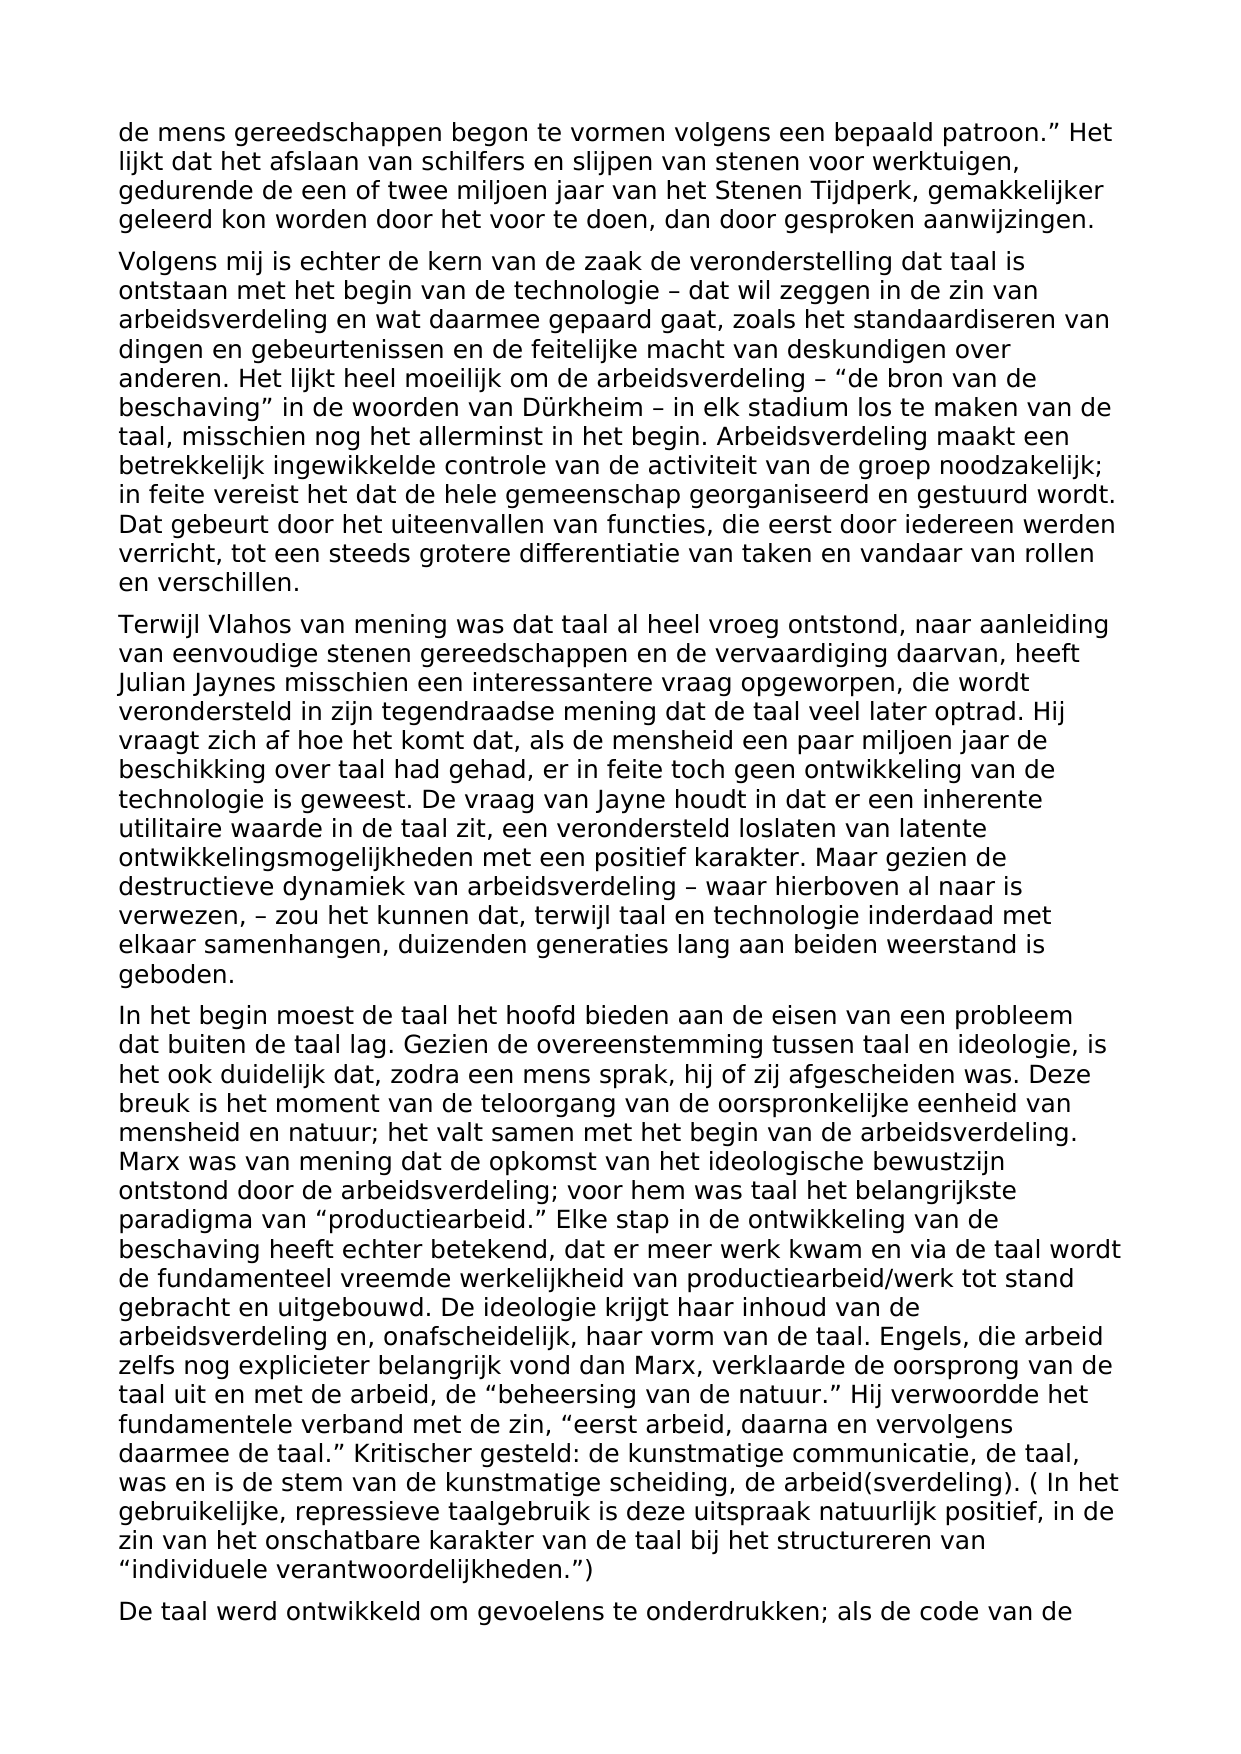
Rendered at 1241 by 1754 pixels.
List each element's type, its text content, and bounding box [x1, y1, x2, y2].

text Volgens mij is echter de kern van de zaak de veronderstelling dat taal is ontstaan met het begin van de technologie – dat wil zeggen in de zin van arbeidsverdeling en wat daarmee gepaard gaat, zoals het standaardiseren van dingen en gebeurtenissen en de feitelijke macht van deskundigen over anderen. Het lijkt heel moeilijk om de arbeidsverdeling – “de bron van de beschaving” in de woorden van Dürkheim – in elk stadium los te maken van de taal, misschien nog het allerminst in het begin. Arbeidsverdeling maakt een betrekkelijk ingewikkelde controle van de activiteit van de groep noodzakelijk; in feite vereist het dat de hele gemeenschap georganiseerd en gestuurd wordt. Dat gebeurt door het uiteenvallen van functies, die eerst door iedereen werden verricht, tot een steeds grotere differentiatie van taken en vandaar van rollen en verschillen. [118, 247, 1122, 597]
text De taal werd ontwikkeld om gevoelens te onderdrukken; als de code van de [118, 1597, 1122, 1626]
text Terwijl Vlahos van mening was dat taal al heel vroeg ontstond, naar aanleiding van eenvoudige stenen gereedschappen en de vervaardiging daarvan, heeft Julian Jaynes misschien een interessantere vraag opgeworpen, die wordt verondersteld in zijn tegendraadse mening dat de taal veel later optrad. Hij vraagt zich af hoe het komt dat, als de mensheid een paar miljoen jaar de beschikking over taal had gehad, er in feite toch geen ontwikkeling van de technologie is geweest. De vraag van Jayne houdt in dat er een inherente utilitaire waarde in de taal zit, een verondersteld loslaten van latente ontwikkelingsmogelijkheden met een positief karakter. Maar gezien de destructieve dynamiek van arbeidsverdeling – waar hierboven al naar is verwezen, – zou het kunnen dat, terwijl taal en technologie inderdaad met elkaar samenhangen, duizenden generaties lang aan beiden weerstand is geboden. [118, 610, 1122, 989]
text In het begin moest de taal het hoofd bieden aan de eisen van een probleem dat buiten de taal lag. Gezien de overeenstemming tussen taal en ideologie, is het ook duidelijk dat, zodra een mens sprak, hij of zij afgescheiden was. Deze breuk is het moment van de teloorgang van de oorspronkelijke eenheid van mensheid en natuur; het valt samen met het begin van de arbeidsverdeling. Marx was van mening dat de opkomst van het ideologische bewustzijn ontstond door de arbeidsverdeling; voor hem was taal het belangrijkste paradigma van “productiearbeid.” Elke stap in de ontwikkeling van de beschaving heeft echter betekend, dat er meer werk kwam en via de taal wordt de fundamenteel vreemde werkelijkheid van productiearbeid/werk tot stand gebracht en uitgebouwd. De ideologie krijgt haar inhoud van de arbeidsverdeling en, onafscheidelijk, haar vorm van de taal. Engels, die arbeid zelfs nog explicieter belangrijk vond dan Marx, verklaarde de oorsprong van de taal uit en met de arbeid, de “beheersing van de natuur.” Hij verwoordde het fundamentele verband met de zin, “eerst arbeid, daarna en vervolgens daarmee de taal.” Kritischer gesteld: de kunstmatige communicatie, de taal, was en is de stem van de kunstmatige scheiding, de arbeid(sverdeling). ( In het gebruikelijke, repressieve taalgebruik is deze uitspraak natuurlijk positief, in de zin van het onschatbare karakter van de taal bij het structureren van “individuele verantwoordelijkheden.”) [118, 1001, 1122, 1585]
text de mens gereedschappen begon te vormen volgens een bepaald patroon.” Het lijkt dat het afslaan van schilfers en slijpen van stenen voor werktuigen, gedurende de een of twee miljoen jaar van het Stenen Tijdperk, gemakkelijker geleerd kon worden door het voor te doen, dan door gesproken aanwijzingen. [118, 118, 1122, 235]
